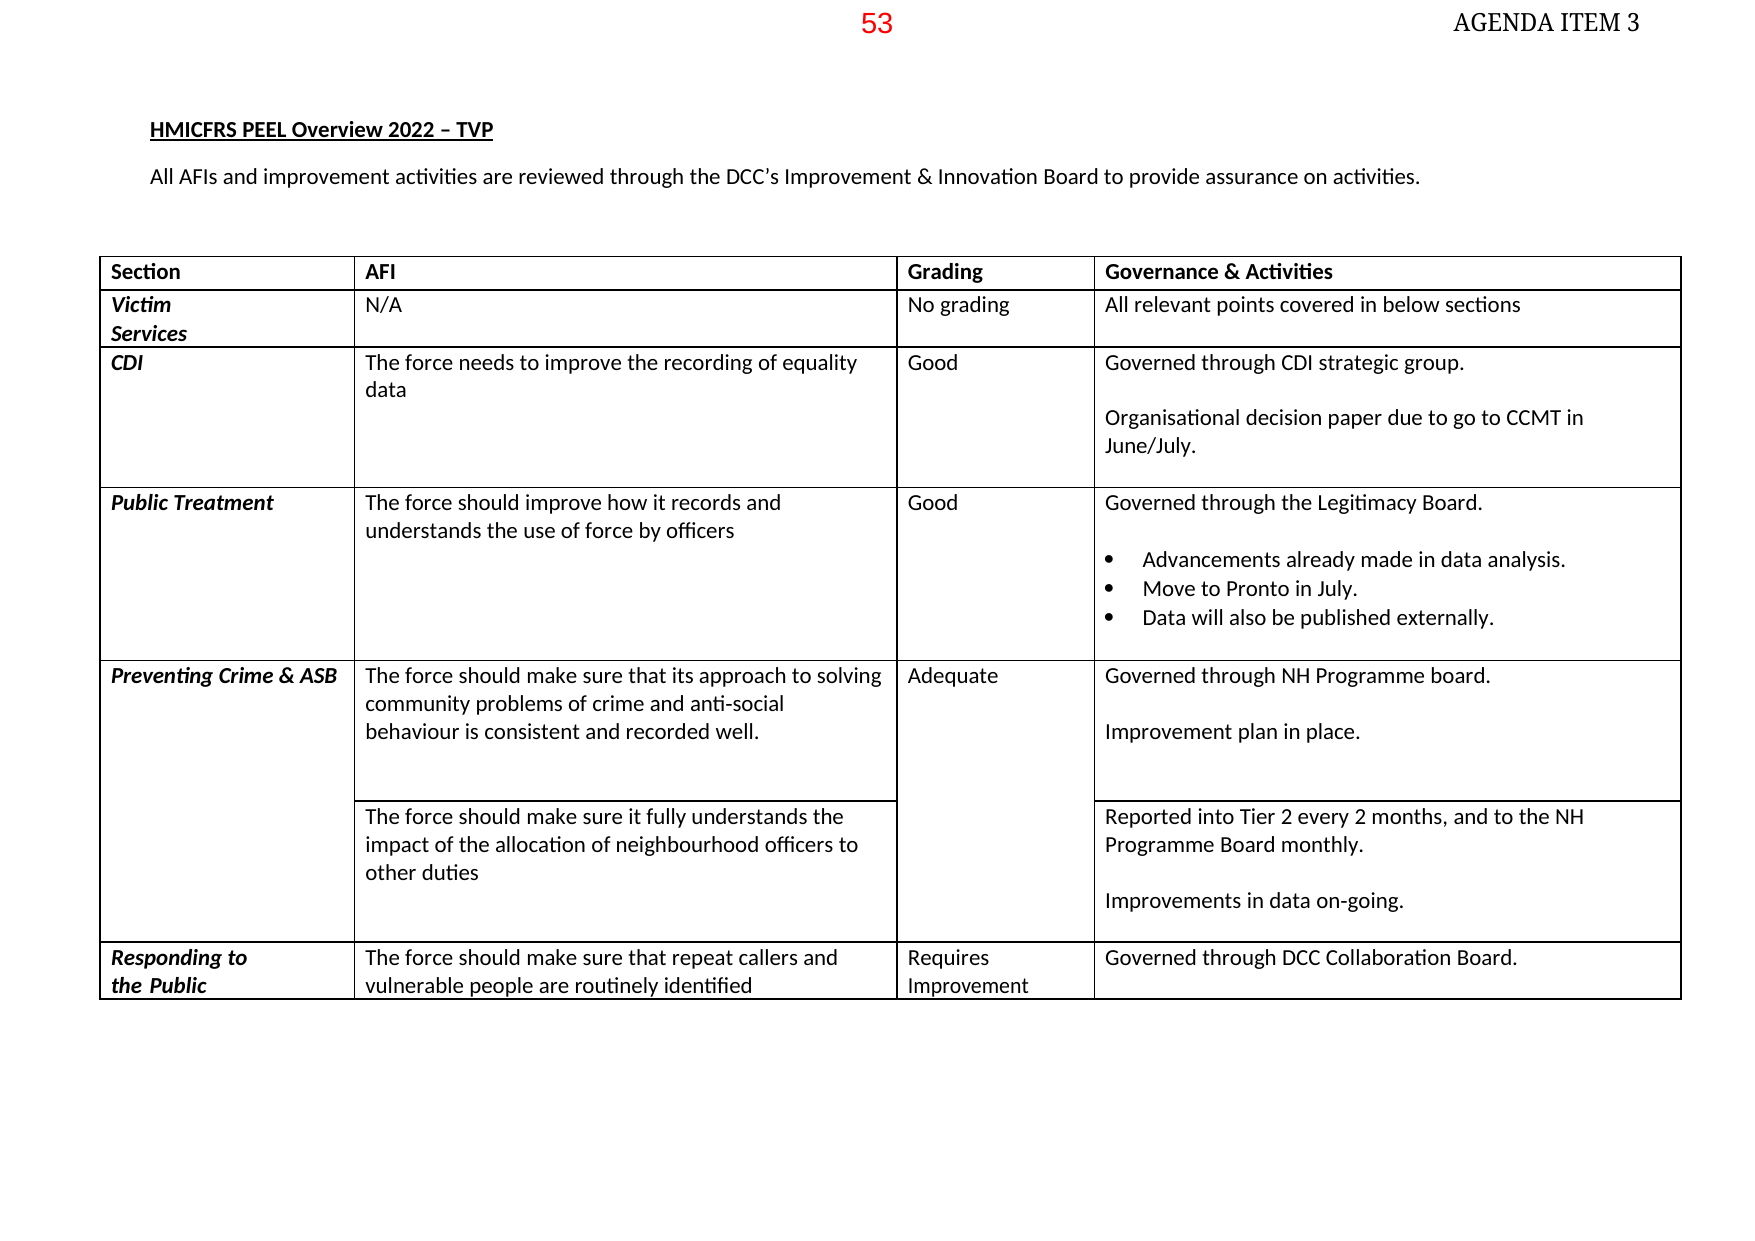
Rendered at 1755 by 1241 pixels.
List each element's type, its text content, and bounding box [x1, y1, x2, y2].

table_cell Public Treatment [101, 488, 354, 659]
text HMICFRS PEEL Overview 2022 – TVP [150, 115, 1694, 143]
table_header Grading [898, 257, 1094, 289]
table_header Governance & Activities [1095, 257, 1680, 289]
table_cell No grading [898, 291, 1094, 346]
table_cell Good [898, 488, 1094, 659]
table_cell Governed through NH Programme board. Improvement plan in place. [1095, 661, 1680, 800]
table_cell Governed through CDI strategic group. Organisational decision paper due to go to CCMT in June/July. [1095, 348, 1680, 487]
table_header Section [101, 257, 354, 289]
text All AFIs and improvement activities are reviewed through the DCC’s Improvement & Innovation Board to provide assurance on activities. [150, 162, 1694, 190]
table_cell Requires Improvement [898, 943, 1094, 998]
text 53 AGENDA ITEM 3 [861, 4, 1694, 40]
table_cell The force should make sure that its approach to solving community problems of crime and anti‐social behaviour is consistent and recorded well. [355, 661, 896, 800]
table_cell All relevant points covered in below sections [1095, 291, 1680, 346]
table_cell CDI [101, 348, 354, 487]
table_cell Governed through DCC Collaboration Board. [1095, 943, 1680, 998]
table_cell The force should improve how it records and understands the use of force by officers [355, 488, 896, 659]
table_cell Good [898, 348, 1094, 487]
table_cell Reported into Tier 2 every 2 months, and to the NH Programme Board monthly. Improvements in data on‐going. [1095, 802, 1680, 941]
table_cell Governed through the Legitimacy Board. Advancements already made in data analysis. Move to Pronto in July. Data will also be published externally. [1095, 488, 1680, 659]
table_cell Preventing Crime & ASB [101, 661, 354, 941]
table_cell N/A [355, 291, 896, 346]
table_cell The force should make sure it fully understands the impact of the allocation of neighbourhood officers to other duties [355, 802, 896, 941]
table_cell The force needs to improve the recording of equality data [355, 348, 896, 487]
table_header AFI [355, 257, 896, 289]
table_cell Responding to the Public [101, 943, 354, 998]
table_cell Adequate [898, 661, 1094, 941]
table_cell The force should make sure that repeat callers and vulnerable people are routinely identified [355, 943, 896, 998]
table_cell Victim Services Assessment [101, 291, 354, 346]
